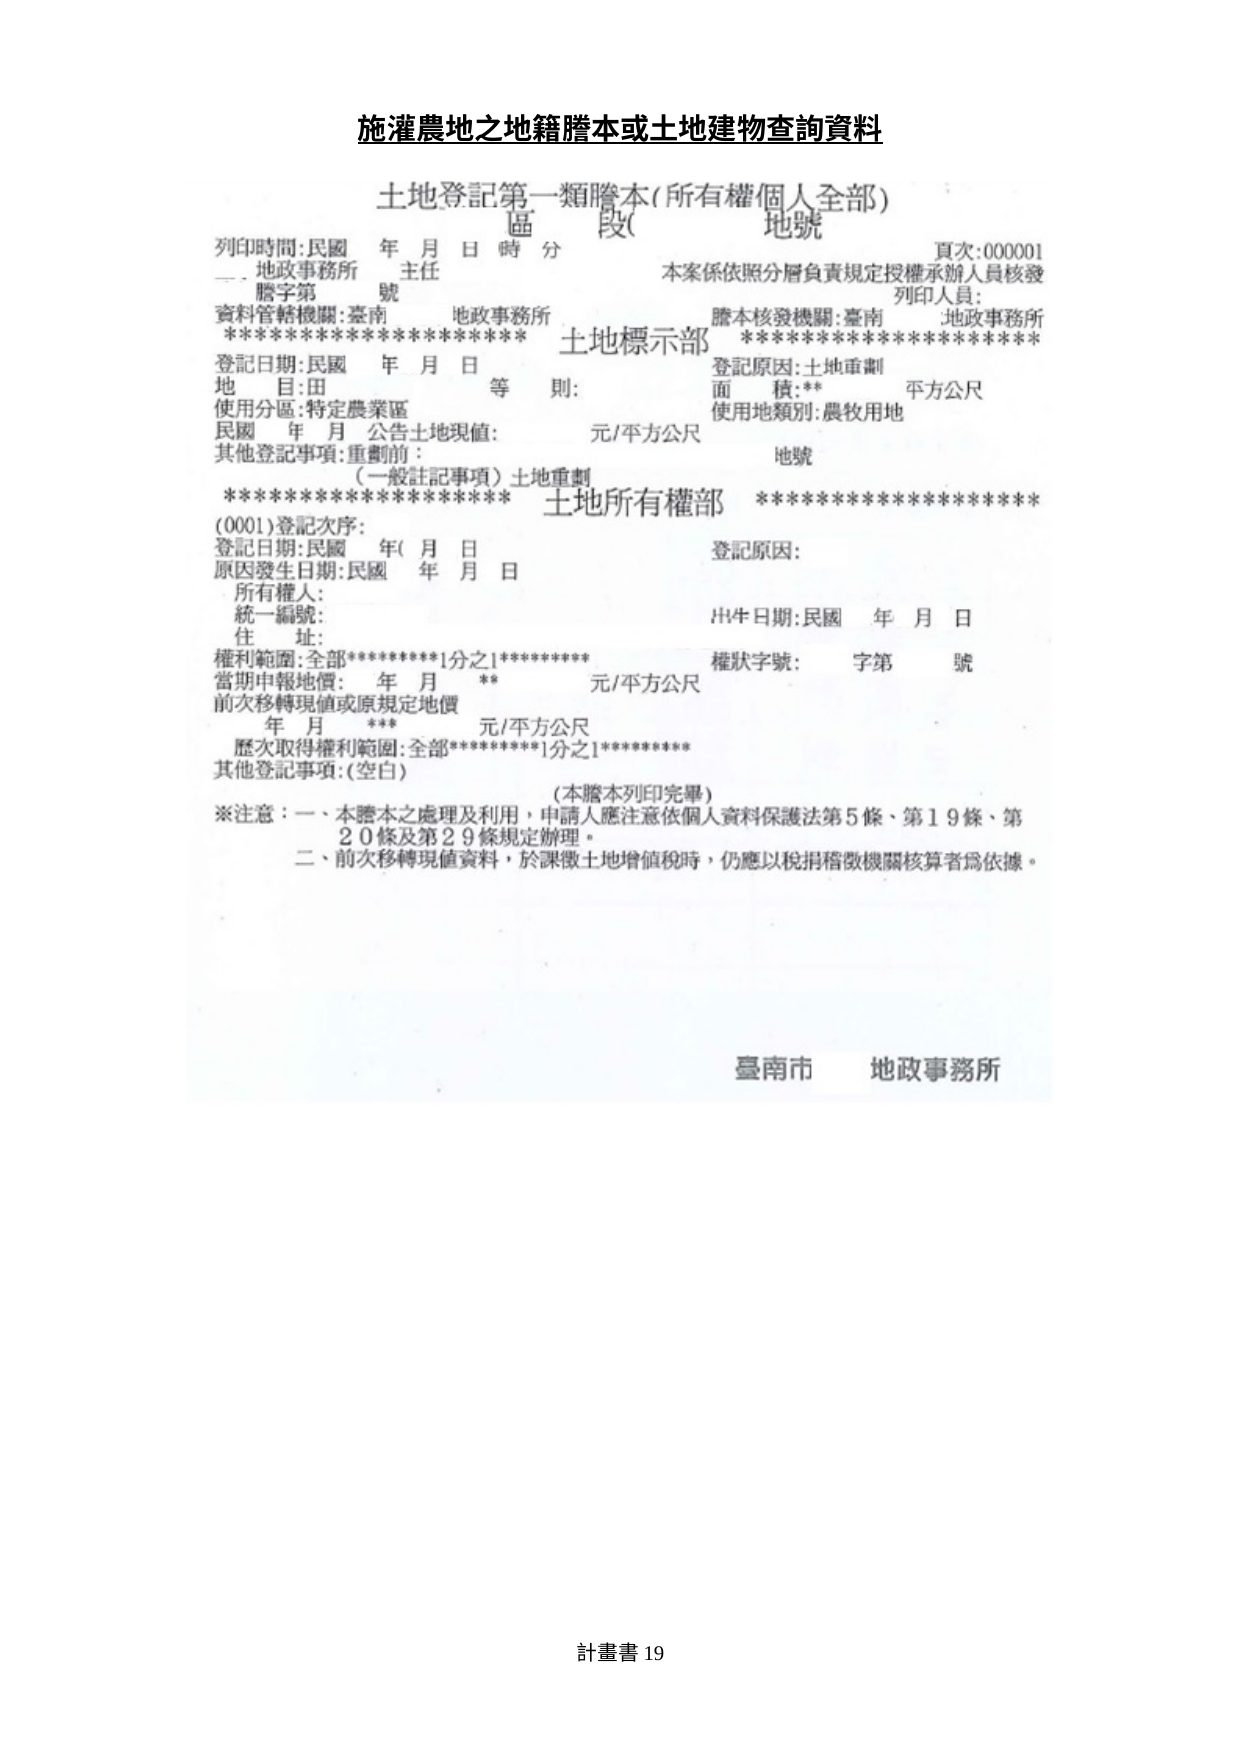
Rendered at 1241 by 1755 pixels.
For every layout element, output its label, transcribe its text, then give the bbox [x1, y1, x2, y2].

text 施灌農地之地籍謄本或土地建物查詢資料 [118, 106, 1122, 148]
